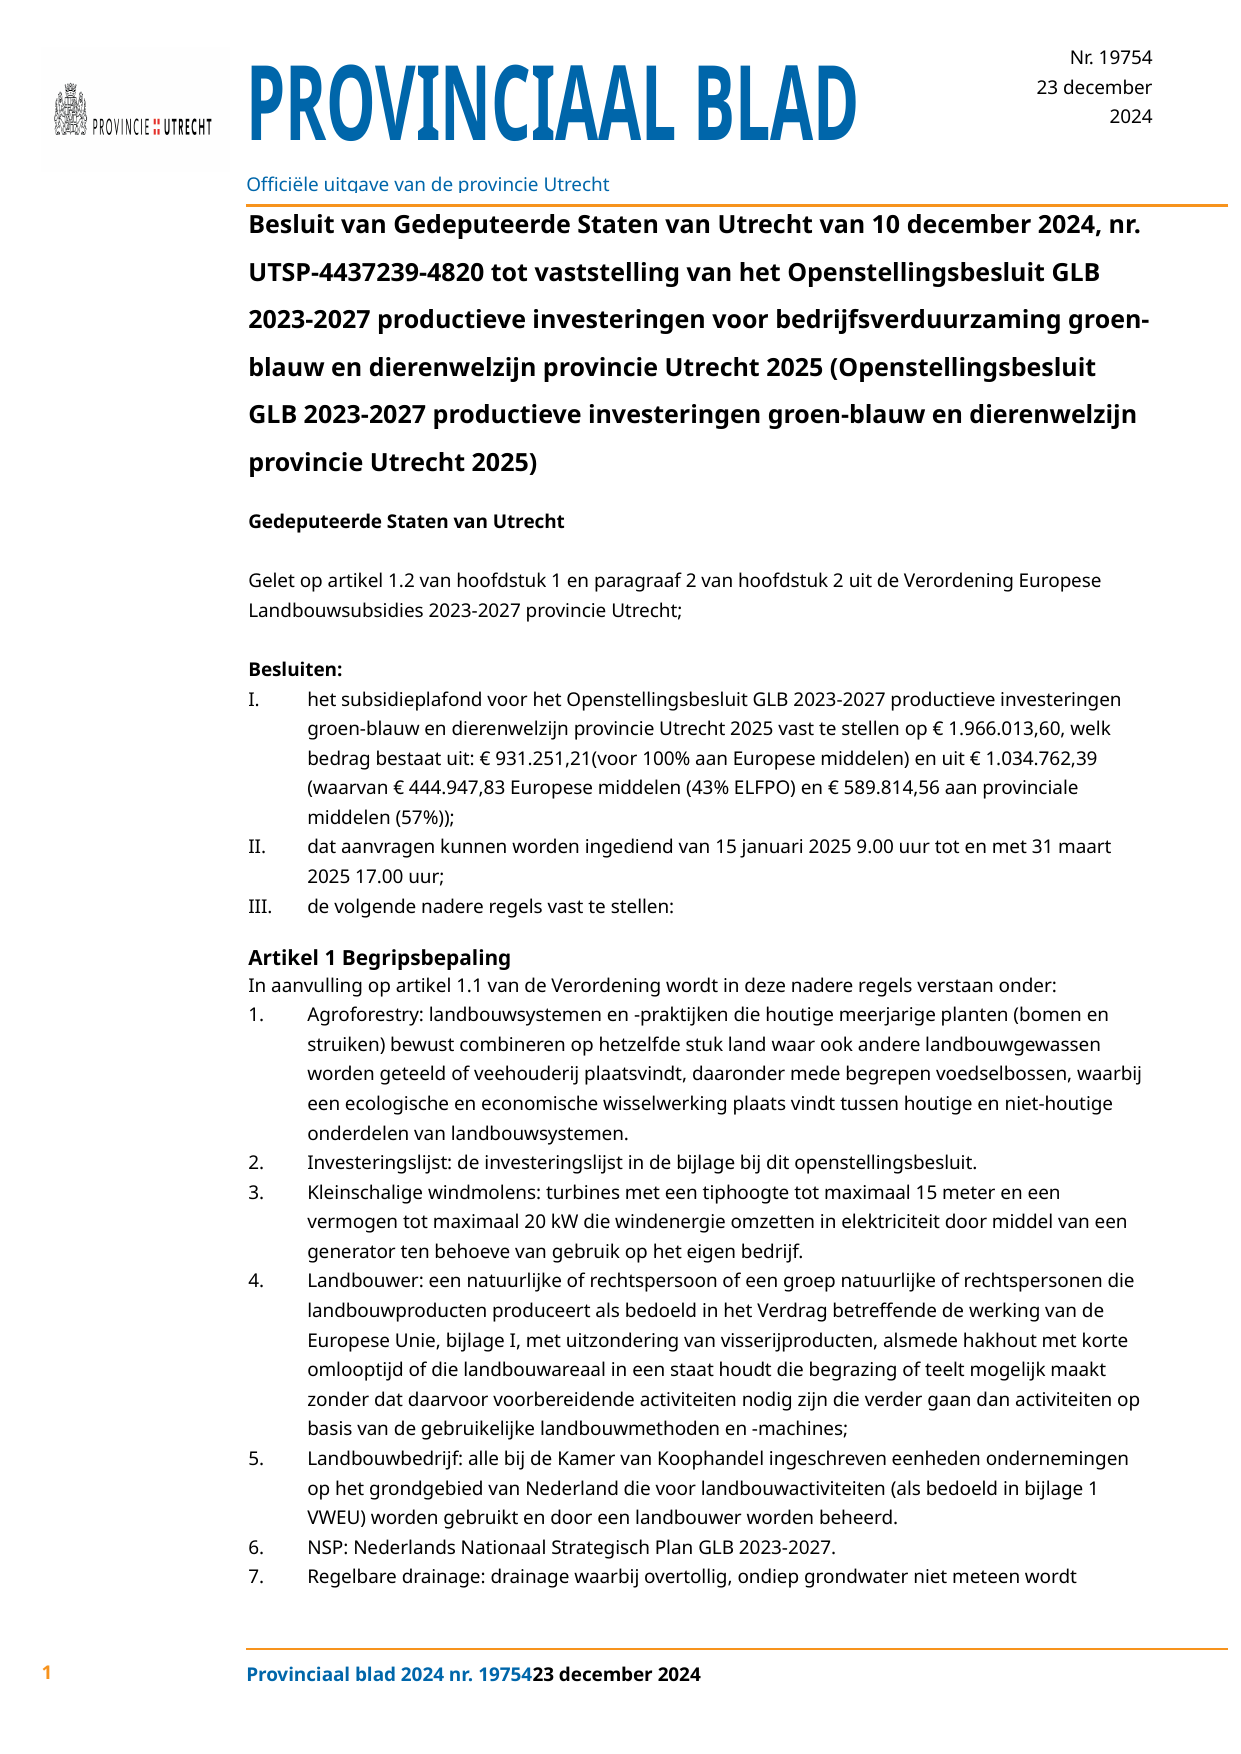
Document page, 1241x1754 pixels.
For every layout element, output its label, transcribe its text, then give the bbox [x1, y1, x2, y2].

list Kleinschalige windmolens: turbines met een tiphoogte tot maximaal 15 meter en een vermogen tot maximaal 20 kW die windenergie omzetten in elektriciteit door middel van een generator ten behoeve van gebruik op het eigen bedrijf. [248, 1179, 1152, 1264]
list dat aanvragen kunnen worden ingediend van 15 januari 2025 9.00 uur tot en met 31 maart 2025 17.00 uur; [248, 834, 1152, 889]
list Landbouwer: een natuurlijke of rechtspersoon of een groep natuurlijke of rechtspersonen die landbouwproducten produceert als bedoeld in het Verdrag betreffende de werking van de Europese Unie, bijlage I, met uitzondering van visserijproducten, alsmede hakhout met korte omlooptijd of die landbouwareaal in een staat houdt die begrazing of teelt mogelijk maakt zonder dat daarvoor voorbereidende activiteiten nodig zijn die verder gaan dan activiteiten op basis van de gebruikelijke landbouwmethoden en -machines; [248, 1268, 1152, 1441]
list Agroforestry: landbouwsystemen en -praktijken die houtige meerjarige planten (bomen en struiken) bewust combineren op hetzelfde stuk land waar ook andere landbouwgewassen worden geteeld of veehouderij plaatsvindt, daaronder mede begrepen voedselbossen, waarbij een ecologische en economische wisselwerking plaats vindt tussen houtige en niet-houtige onderdelen van landbouwsystemen. [248, 1001, 1152, 1145]
list Landbouwbedrijf: alle bij de Kamer van Koophandel ingeschreven eenheden ondernemingen op het grondgebied van Nederland die voor landbouwactiviteiten (als bedoeld in bijlage 1 VWEU) worden gebruikt en door een landbouwer worden beheerd. [248, 1445, 1152, 1530]
list het subsidieplafond voor het Openstellingsbesluit GLB 2023-2027 productieve investeringen groen-blauw en dierenwelzijn provincie Utrecht 2025 vast te stellen op € 1.966.013,60, welk bedrag bestaat uit: € 931.251,21(voor 100% aan Europese middelen) en uit € 1.034.762,39 (waarvan € 444.947,83 Europese middelen (43% ELFPO) en € 589.814,56 aan provinciale middelen (57%)); [248, 686, 1152, 830]
text Gedeputeerde Staten van Utrecht [248, 508, 1152, 534]
text Besluit van Gedeputeerde Staten van Utrecht van 10 december 2024, nr. UTSP-4437239-4820 tot vaststelling van het Openstellingsbesluit GLB 2023-2027 productieve investeringen voor bedrijfsverduurzaming groen-blauw en dierenwelzijn provincie Utrecht 2025 (Openstellingsbesluit GLB 2023-2027 productieve investeringen groen-blauw en dierenwelzijn provincie Utrecht 2025) [248, 207, 1152, 479]
list NSP: Nederlands Nationaal Strategisch Plan GLB 2023-2027. [248, 1534, 1152, 1559]
list de volgende nadere regels vast te stellen: [248, 893, 1152, 919]
list Regelbare drainage: drainage waarbij overtollig, ondiep grondwater niet meteen wordt [248, 1563, 1152, 1589]
text In aanvulling op artikel 1.1 van de Verordening wordt in deze nadere regels verstaan onder: [248, 972, 1152, 997]
text Besluiten: [248, 656, 1152, 682]
text Artikel 1 Begripsbepaling [248, 943, 1152, 972]
text Gelet op artikel 1.2 van hoofdstuk 1 en paragraaf 2 van hoofdstuk 2 uit de Verordening Europese Landbouwsubsidies 2023-2027 provincie Utrecht; [248, 567, 1152, 623]
list Investeringslijst: de investeringslijst in de bijlage bij dit openstellingsbesluit. [248, 1149, 1152, 1175]
picture [41, 47, 231, 172]
